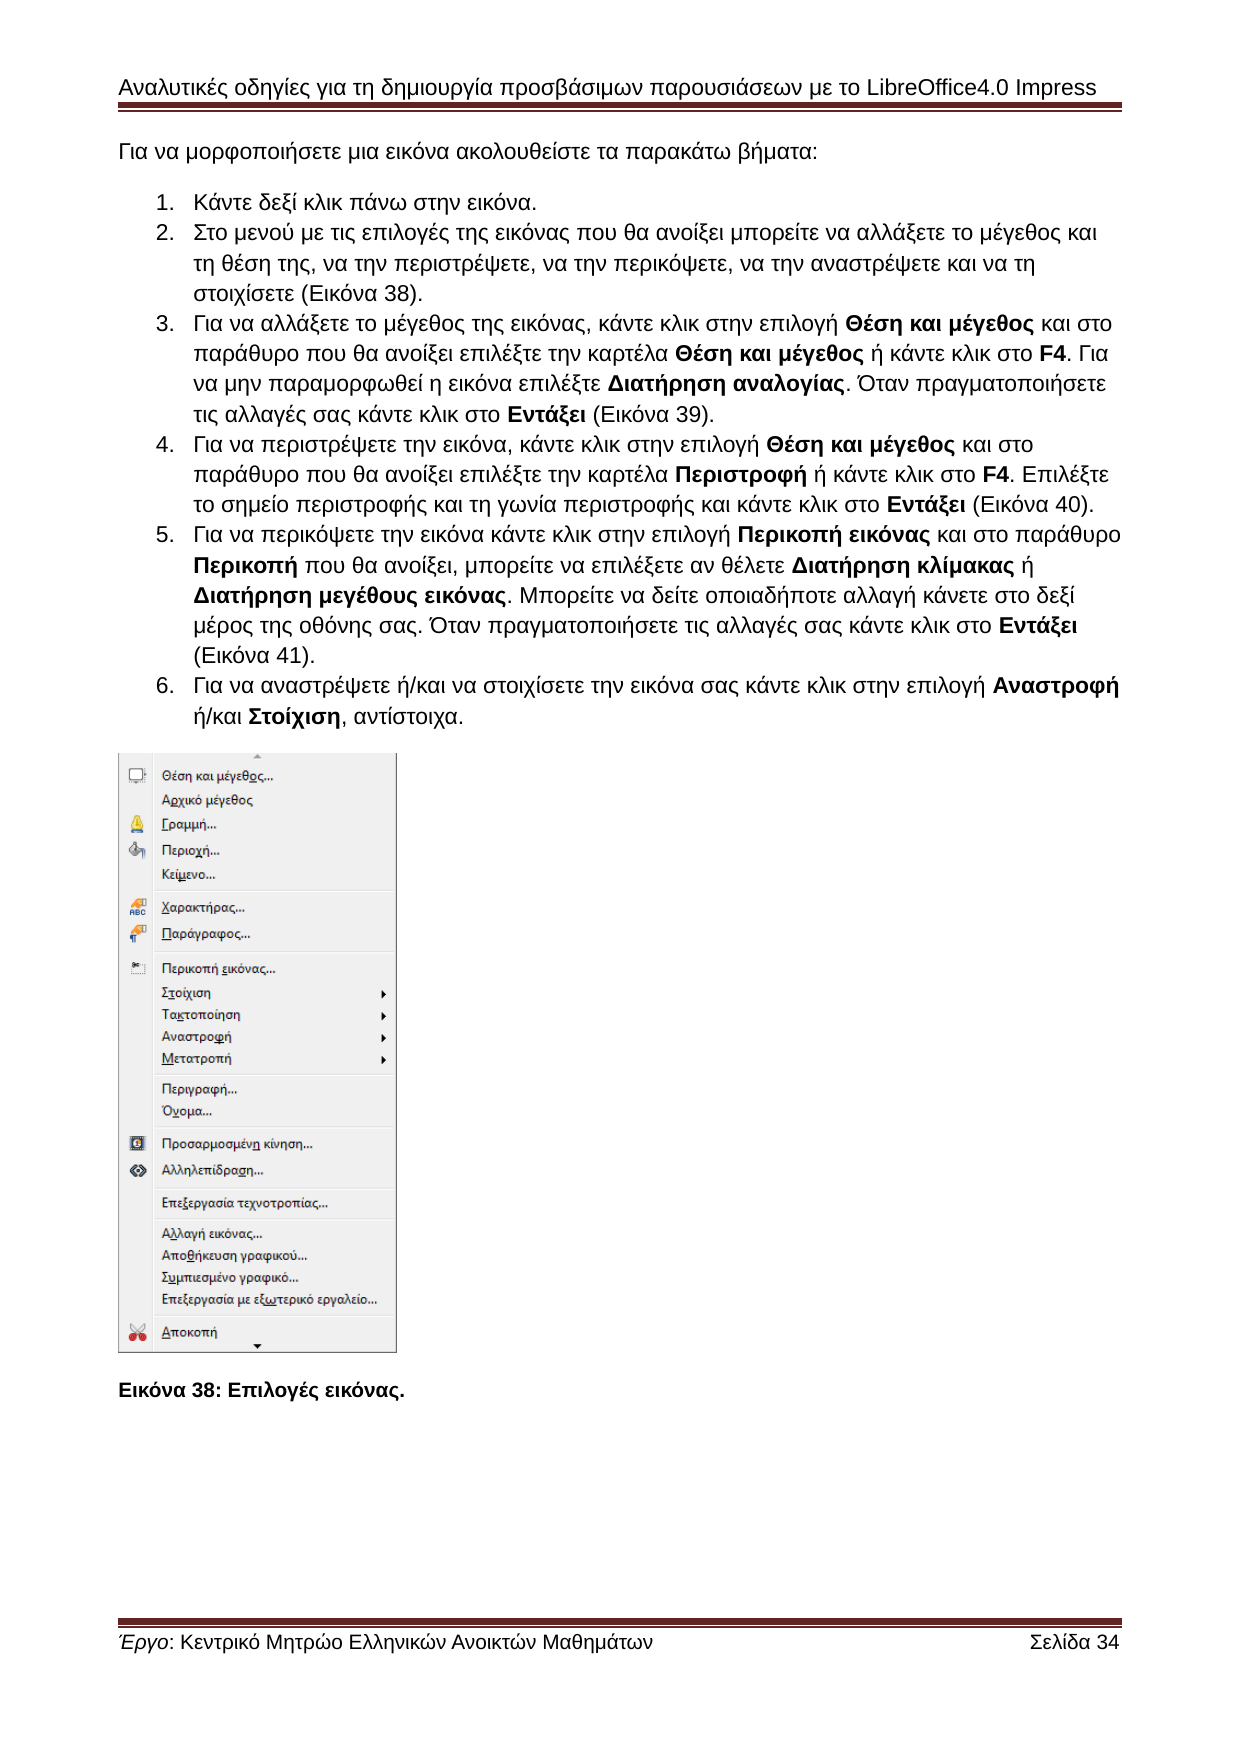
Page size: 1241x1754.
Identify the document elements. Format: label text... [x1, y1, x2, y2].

list Για να αναστρέψετε ή/και να στοιχίσετε την εικόνα σας κάντε κλικ στην επιλογή Αναστροφή ή/και Στοίχιση, αντίστοιχα. [156, 672, 1122, 729]
list Στο μενού με τις επιλογές της εικόνας που θα ανοίξει μπορείτε να αλλάξετε το μέγεθος και τη θέση της, να την περιστρέψετε, να την περικόψετε, να την αναστρέψετε και να τη στοιχίσετε (Εικόνα 38). [156, 219, 1122, 306]
list Για να αλλάξετε το μέγεθος της εικόνας, κάντε κλικ στην επιλογή Θέση και μέγεθος και στο παράθυρο που θα ανοίξει επιλέξτε την καρτέλα Θέση και μέγεθος ή κάντε κλικ στο F4. Για να μην παραμορφωθεί η εικόνα επιλέξτε Διατήρηση αναλογίας. Όταν πραγματοποιήσετε τις αλλαγές σας κάντε κλικ στο Εντάξει (Εικόνα 39). [156, 310, 1122, 427]
picture [118, 753, 397, 1353]
list Για να περιστρέψετε την εικόνα, κάντε κλικ στην επιλογή Θέση και μέγεθος και στο παράθυρο που θα ανοίξει επιλέξτε την καρτέλα Περιστροφή ή κάντε κλικ στο F4. Επιλέξτε το σημείο περιστροφής και τη γωνία περιστροφής και κάντε κλικ στο Εντάξει (Εικόνα 40). [156, 431, 1122, 517]
list Κάντε δεξί κλικ πάνω στην εικόνα. [156, 189, 1122, 215]
text Εικόνα 38: Επιλογές εικόνας. [118, 1378, 1122, 1402]
text Για να μορφοποιήσετε μια εικόνα ακολουθείστε τα παρακάτω βήματα: [118, 138, 1122, 164]
list Για να περικόψετε την εικόνα κάντε κλικ στην επιλογή Περικοπή εικόνας και στο παράθυρο Περικοπή που θα ανοίξει, μπορείτε να επιλέξετε αν θέλετε Διατήρηση κλίμακας ή Διατήρηση μεγέθους εικόνας. Μπορείτε να δείτε οποιαδήποτε αλλαγή κάνετε στο δεξί μέρος της οθόνης σας. Όταν πραγματοποιήσετε τις αλλαγές σας κάντε κλικ στο Εντάξει (Εικόνα 41). [156, 521, 1122, 668]
